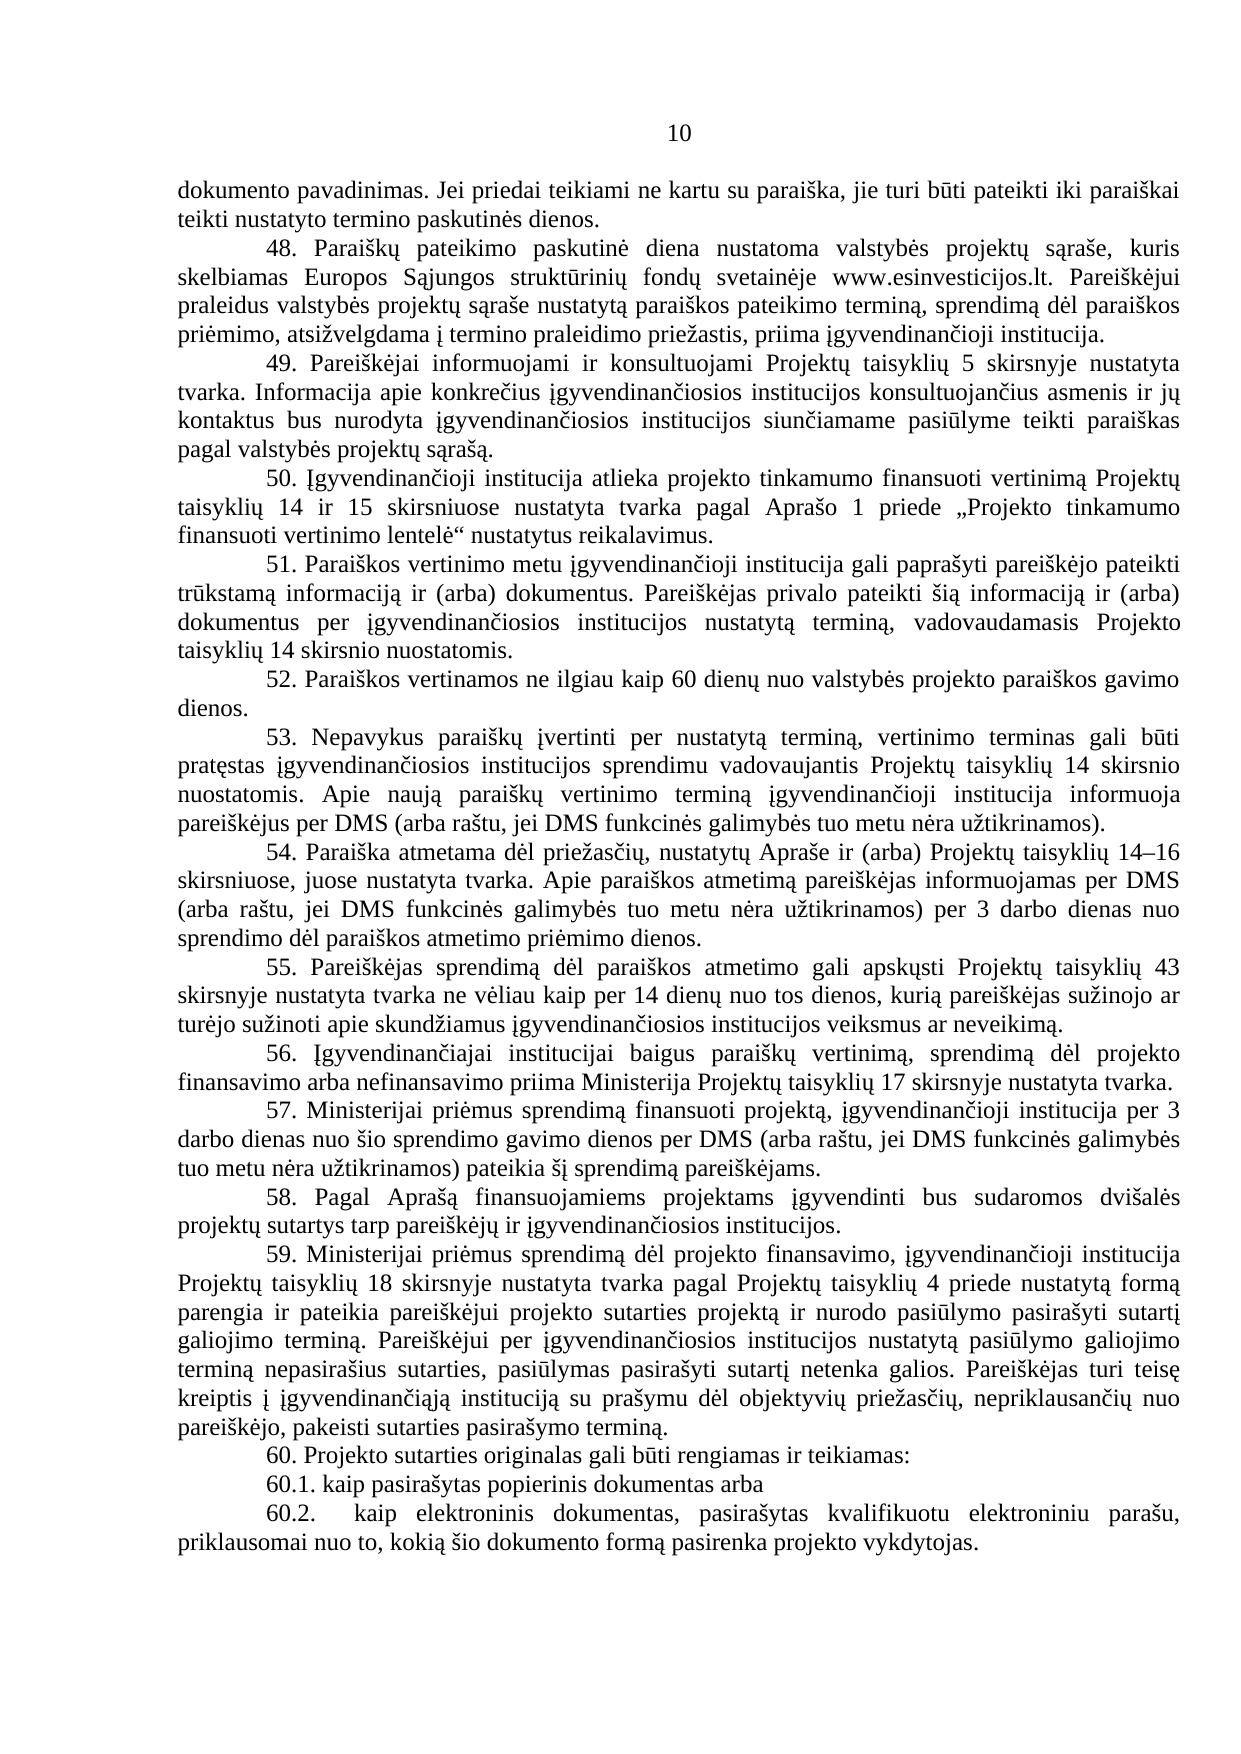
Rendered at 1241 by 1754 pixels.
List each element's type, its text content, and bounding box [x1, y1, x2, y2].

text 54. Paraiška atmetama dėl priežasčių, nustatytų Apraše ir (arba) Projektų taisyklių 14–16 skirsniuose, juose nustatyta tvarka. Apie paraiškos atmetimą pareiškėjas informuojamas per DMS (arba raštu, jei DMS funkcinės galimybės tuo metu nėra užtikrinamos) per 3 darbo dienas nuo sprendimo dėl paraiškos atmetimo priėmimo dienos. [177, 837, 1181, 952]
text 55. Pareiškėjas sprendimą dėl paraiškos atmetimo gali apskųsti Projektų taisyklių 43 skirsnyje nustatyta tvarka ne vėliau kaip per 14 dienų nuo tos dienos, kurią pareiškėjas sužinojo ar turėjo sužinoti apie skundžiamus įgyvendinančiosios institucijos veiksmus ar neveikimą. [177, 952, 1181, 1038]
text 49. Pareiškėjai informuojami ir konsultuojami Projektų taisyklių 5 skirsnyje nustatyta tvarka. Informacija apie konkrečius įgyvendinančiosios institucijos konsultuojančius asmenis ir jų kontaktus bus nurodyta įgyvendinančiosios institucijos siunčiamame pasiūlyme teikti paraiškas pagal valstybės projektų sąrašą. [177, 348, 1181, 463]
text 60.2. kaip elektroninis dokumentas, pasirašytas kvalifikuotu elektroniniu parašu, priklausomai nuo to, kokią šio dokumento formą pasirenka projekto vykdytojas. [177, 1498, 1181, 1556]
text 60. Projekto sutarties originalas gali būti rengiamas ir teikiamas: [177, 1441, 1181, 1469]
text 56. Įgyvendinančiajai institucijai baigus paraiškų vertinimą, sprendimą dėl projekto finansavimo arba nefinansavimo priima Ministerija Projektų taisyklių 17 skirsnyje nustatyta tvarka. [177, 1038, 1181, 1096]
text 58. Pagal Aprašą finansuojamiems projektams įgyvendinti bus sudaromos dvišalės projektų sutartys tarp pareiškėjų ir įgyvendinančiosios institucijos. [177, 1182, 1181, 1239]
text 53. Nepavykus paraiškų įvertinti per nustatytą terminą, vertinimo terminas gali būti pratęstas įgyvendinančiosios institucijos sprendimu vadovaujantis Projektų taisyklių 14 skirsnio nuostatomis. Apie naują paraiškų vertinimo terminą įgyvendinančioji institucija informuoja pareiškėjus per DMS (arba raštu, jei DMS funkcinės galimybės tuo metu nėra užtikrinamos). [177, 722, 1181, 837]
text 59. Ministerijai priėmus sprendimą dėl projekto finansavimo, įgyvendinančioji institucija Projektų taisyklių 18 skirsnyje nustatyta tvarka pagal Projektų taisyklių 4 priede nustatytą formą parengia ir pateikia pareiškėjui projekto sutarties projektą ir nurodo pasiūlymo pasirašyti sutartį galiojimo terminą. Pareiškėjui per įgyvendinančiosios institucijos nustatytą pasiūlymo galiojimo terminą nepasirašius sutarties, pasiūlymas pasirašyti sutartį netenka galios. Pareiškėjas turi teisę kreiptis į įgyvendinančiąją instituciją su prašymu dėl objektyvių priežasčių, nepriklausančių nuo pareiškėjo, pakeisti sutarties pasirašymo terminą. [177, 1239, 1181, 1441]
text 57. Ministerijai priėmus sprendimą finansuoti projektą, įgyvendinančioji institucija per 3 darbo dienas nuo šio sprendimo gavimo dienos per DMS (arba raštu, jei DMS funkcinės galimybės tuo metu nėra užtikrinamos) pateikia šį sprendimą pareiškėjams. [177, 1096, 1181, 1182]
text dokumento pavadinimas. Jei priedai teikiami ne kartu su paraiška, jie turi būti pateikti iki paraiškai teikti nustatyto termino paskutinės dienos. [177, 176, 1181, 233]
text 51. Paraiškos vertinimo metu įgyvendinančioji institucija gali paprašyti pareiškėjo pateikti trūkstamą informaciją ir (arba) dokumentus. Pareiškėjas privalo pateikti šią informaciją ir (arba) dokumentus per įgyvendinančiosios institucijos nustatytą terminą, vadovaudamasis Projekto taisyklių 14 skirsnio nuostatomis. [177, 549, 1181, 664]
text 48. Paraiškų pateikimo paskutinė diena nustatoma valstybės projektų sąraše, kuris skelbiamas Europos Sąjungos struktūrinių fondų svetainėje www.esinvesticijos.lt. Pareiškėjui praleidus valstybės projektų sąraše nustatytą paraiškos pateikimo terminą, sprendimą dėl paraiškos priėmimo, atsižvelgdama į termino praleidimo priežastis, priima įgyvendinančioji institucija. [177, 233, 1181, 348]
text 60.1. kaip pasirašytas popierinis dokumentas arba [177, 1469, 1181, 1498]
text 52. Paraiškos vertinamos ne ilgiau kaip 60 dienų nuo valstybės projekto paraiškos gavimo dienos. [177, 664, 1181, 722]
text 50. Įgyvendinančioji institucija atlieka projekto tinkamumo finansuoti vertinimą Projektų taisyklių 14 ir 15 skirsniuose nustatyta tvarka pagal Aprašo 1 priede „Projekto tinkamumo finansuoti vertinimo lentelė“ nustatytus reikalavimus. [177, 463, 1181, 549]
